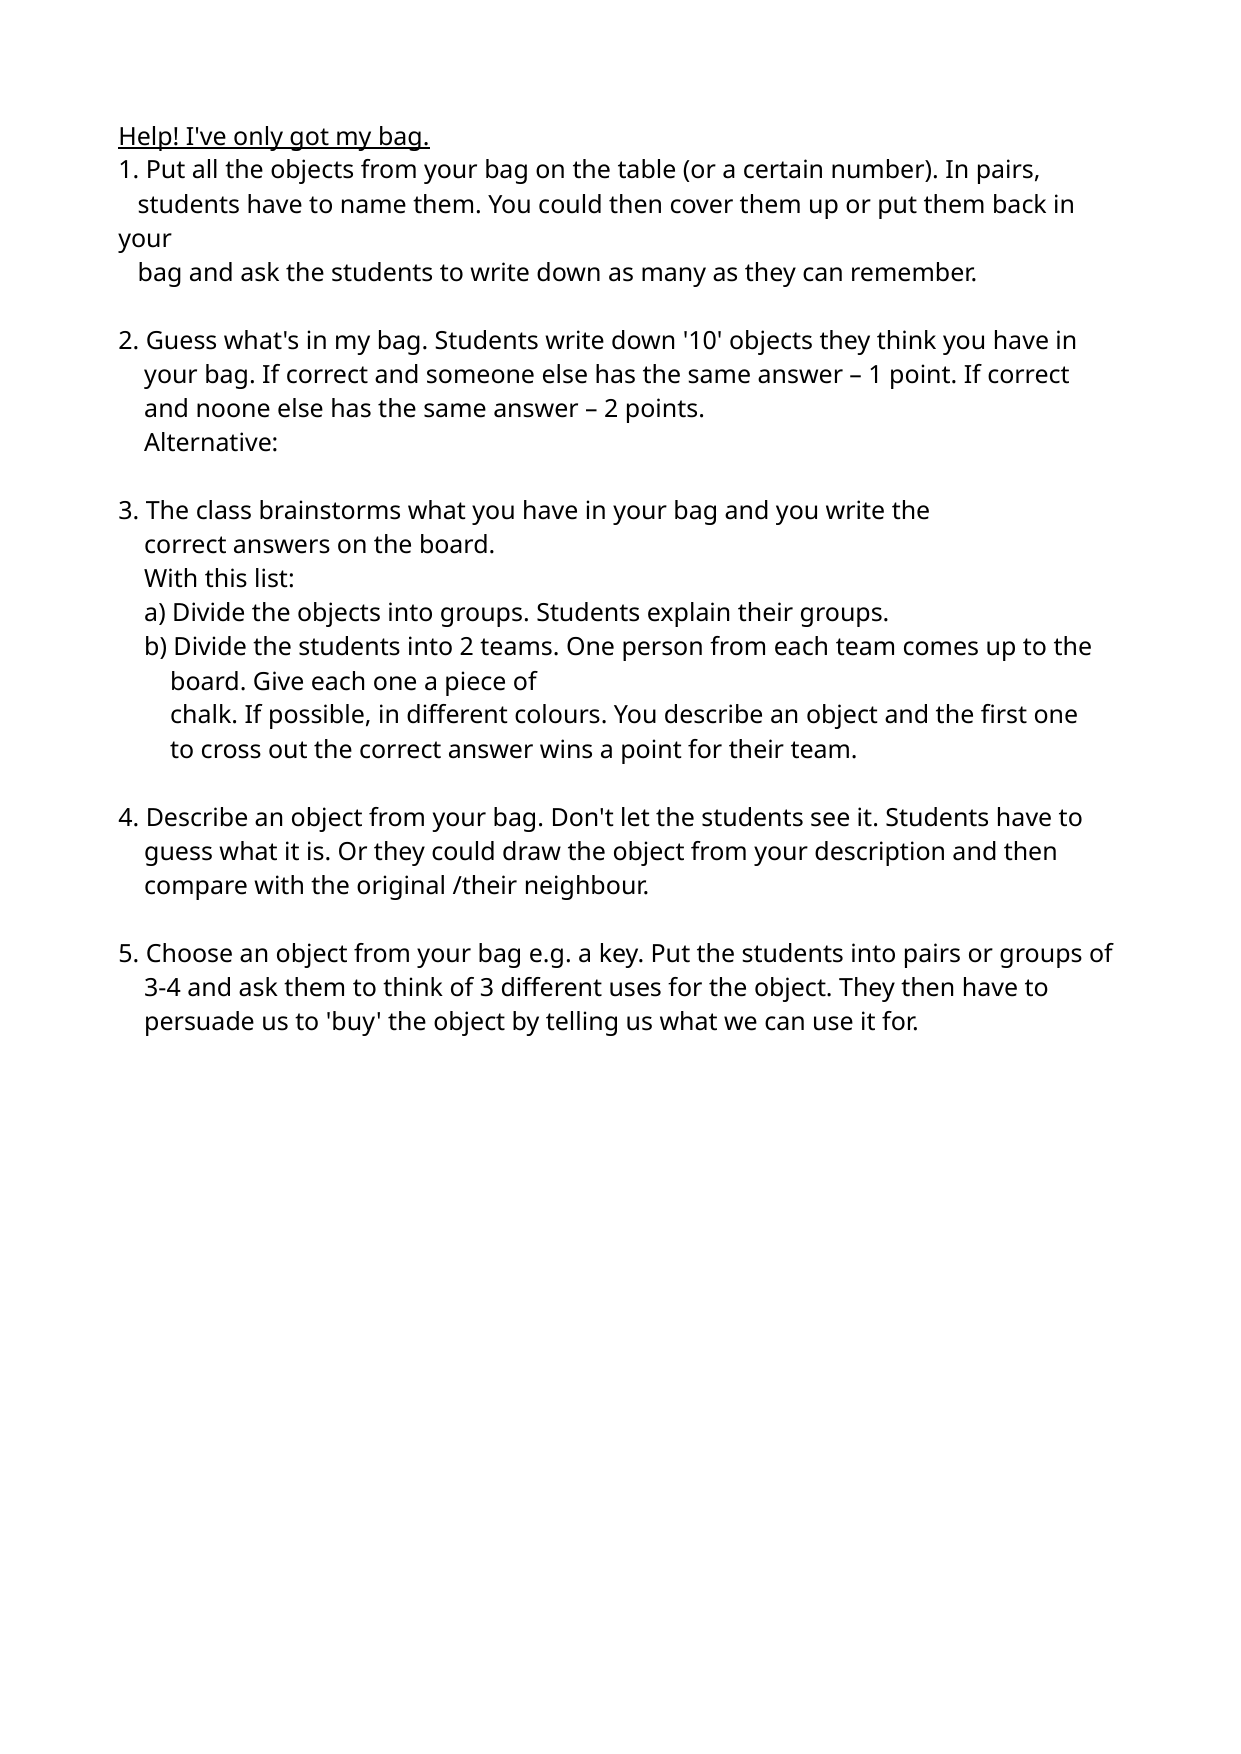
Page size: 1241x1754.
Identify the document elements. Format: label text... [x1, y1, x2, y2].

text and noone else has the same answer – 2 points. [118, 391, 1122, 425]
text compare with the original /their neighbour. [118, 867, 1122, 902]
text 4. Describe an object from your bag. Don't let the students see it. Students have to [118, 799, 1122, 833]
text persuade us to 'buy' the object by telling us what we can use it for. [118, 1004, 1122, 1038]
text 2. Guess what's in my bag. Students write down '10' objects they think you have in [118, 322, 1122, 357]
text 5. Choose an object from your bag e.g. a key. Put the students into pairs or groups of [118, 936, 1122, 970]
text a) Divide the objects into groups. Students explain their groups. [118, 595, 1122, 629]
text chalk. If possible, in different colours. You describe an object and the first one [118, 697, 1122, 731]
text With this list: [118, 561, 1122, 595]
text board. Give each one a piece of [118, 663, 1122, 697]
text Alternative: [118, 425, 1122, 459]
text 3-4 and ask them to think of 3 different uses for the object. They then have to [118, 970, 1122, 1004]
text bag and ask the students to write down as many as they can remember. [118, 254, 1122, 288]
text b) Divide the students into 2 teams. One person from each team comes up to the [118, 629, 1122, 663]
text your bag. If correct and someone else has the same answer – 1 point. If correct [118, 357, 1122, 391]
text Help! I've only got my bag. [118, 118, 1122, 152]
text to cross out the correct answer wins a point for their team. [118, 731, 1122, 765]
text students have to name them. You could then cover them up or put them back in your [118, 186, 1122, 254]
text 3. The class brainstorms what you have in your bag and you write the [118, 493, 1122, 527]
text 1. Put all the objects from your bag on the table (or a certain number). In pairs, [118, 152, 1122, 186]
text correct answers on the board. [118, 527, 1122, 561]
text guess what it is. Or they could draw the object from your description and then [118, 833, 1122, 867]
